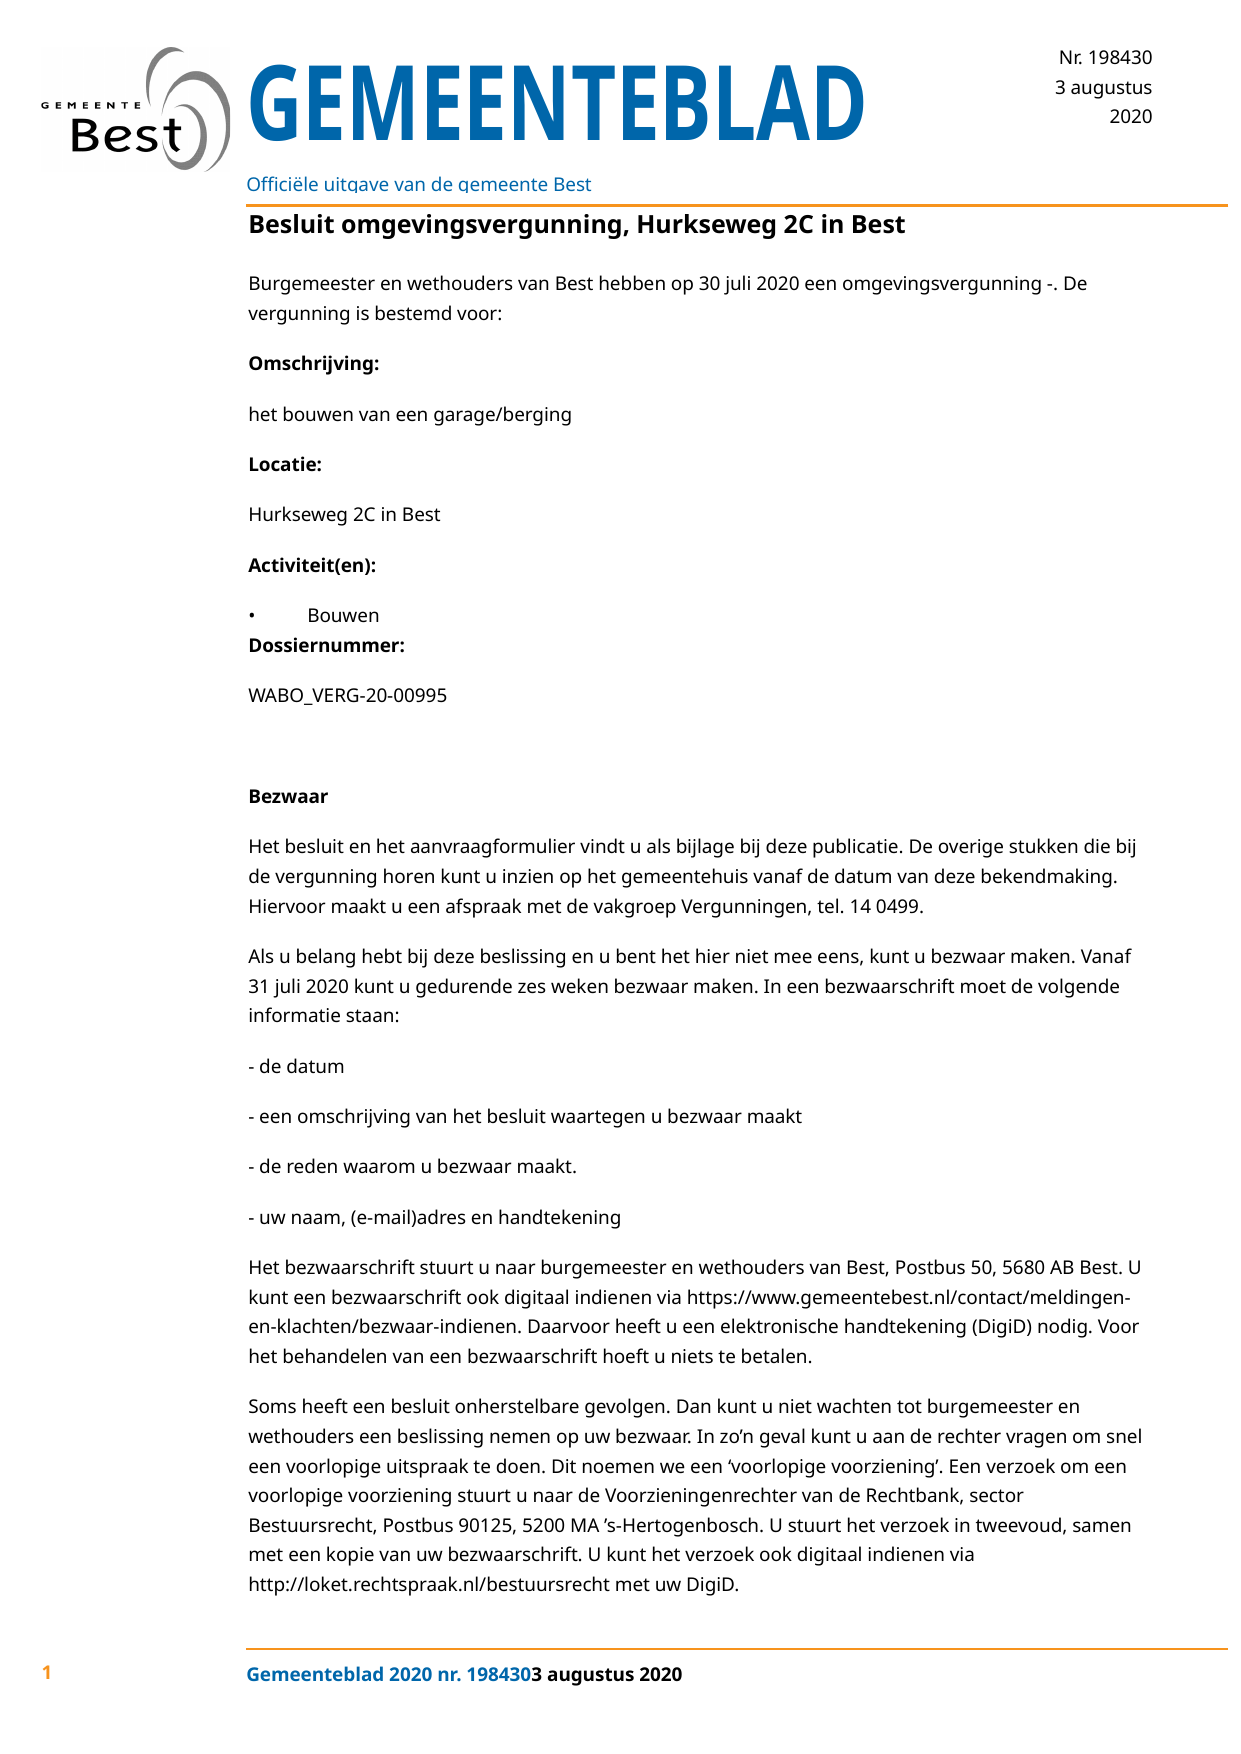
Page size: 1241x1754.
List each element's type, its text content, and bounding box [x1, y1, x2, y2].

text Het bezwaarschrift stuurt u naar burgemeester en wethouders van Best, Postbus 50, 5680 AB Best. U kunt een bezwaarschrift ook digitaal indienen via https://www.gemeentebest.nl/contact/meldingen-en-klachten/bezwaar-indienen. Daarvoor heeft u een elektronische handtekening (DigiD) nodig. Voor het behandelen van een bezwaarschrift hoeft u niets te betalen. [248, 1254, 1152, 1369]
text Als u belang hebt bij deze beslissing en u bent het hier niet mee eens, kunt u bezwaar maken. Vanaf 31 juli 2020 kunt u gedurende zes weken bezwaar maken. In een bezwaarschrift moet de volgende informatie staan: [248, 943, 1152, 1028]
picture [41, 47, 231, 172]
text Bezwaar [248, 783, 1152, 809]
text Locatie: [248, 451, 1152, 477]
text Het besluit en het aanvraagformulier vindt u als bijlage bij deze publicatie. De overige stukken die bij de vergunning horen kunt u inzien op het gemeentehuis vanaf de datum van deze bekendmaking. Hiervoor maakt u een afspraak met de vakgroep Vergunningen, tel. 14 0499. [248, 834, 1152, 918]
text Dossiernummer: [248, 632, 1152, 658]
text Soms heeft een besluit onherstelbare gevolgen. Dan kunt u niet wachten tot burgemeester en wethouders een beslissing nemen op uw bezwaar. In zo’n geval kunt u aan de rechter vragen om snel een voorlopige uitspraak te doen. Dit noemen we een ‘voorlopige voorziening’. Een verzoek om een voorlopige voorziening stuurt u naar de Voorzieningenrechter van de Rechtbank, sector Bestuursrecht, Postbus 90125, 5200 MA ’s-Hertogenbosch. U stuurt het verzoek in tweevoud, samen met een kopie van uw bezwaarschrift. U kunt het verzoek ook digitaal indienen via http://loket.rechtspraak.nl/bestuursrecht met uw DigiD. [248, 1394, 1152, 1597]
text het bouwen van een garage/berging [248, 401, 1152, 426]
text - uw naam, (e-mail)adres en handtekening [248, 1204, 1152, 1230]
text - de reden waarom u bezwaar maakt. [248, 1154, 1152, 1179]
text Hurkseweg 2C in Best [248, 502, 1152, 527]
text Burgemeester en wethouders van Best hebben op 30 juli 2020 een omgevingsvergunning -. De vergunning is bestemd voor: [248, 270, 1152, 326]
text Activiteit(en): [248, 552, 1152, 578]
text Omschrijving: [248, 350, 1152, 376]
text WABO_VERG-20-00995 [248, 682, 1152, 708]
text - een omschrijving van het besluit waartegen u bezwaar maakt [248, 1103, 1152, 1129]
text Besluit omgevingsvergunning, Hurkseweg 2C in Best [248, 207, 1152, 241]
text - de datum [248, 1053, 1152, 1078]
list Bouwen [248, 602, 1152, 628]
